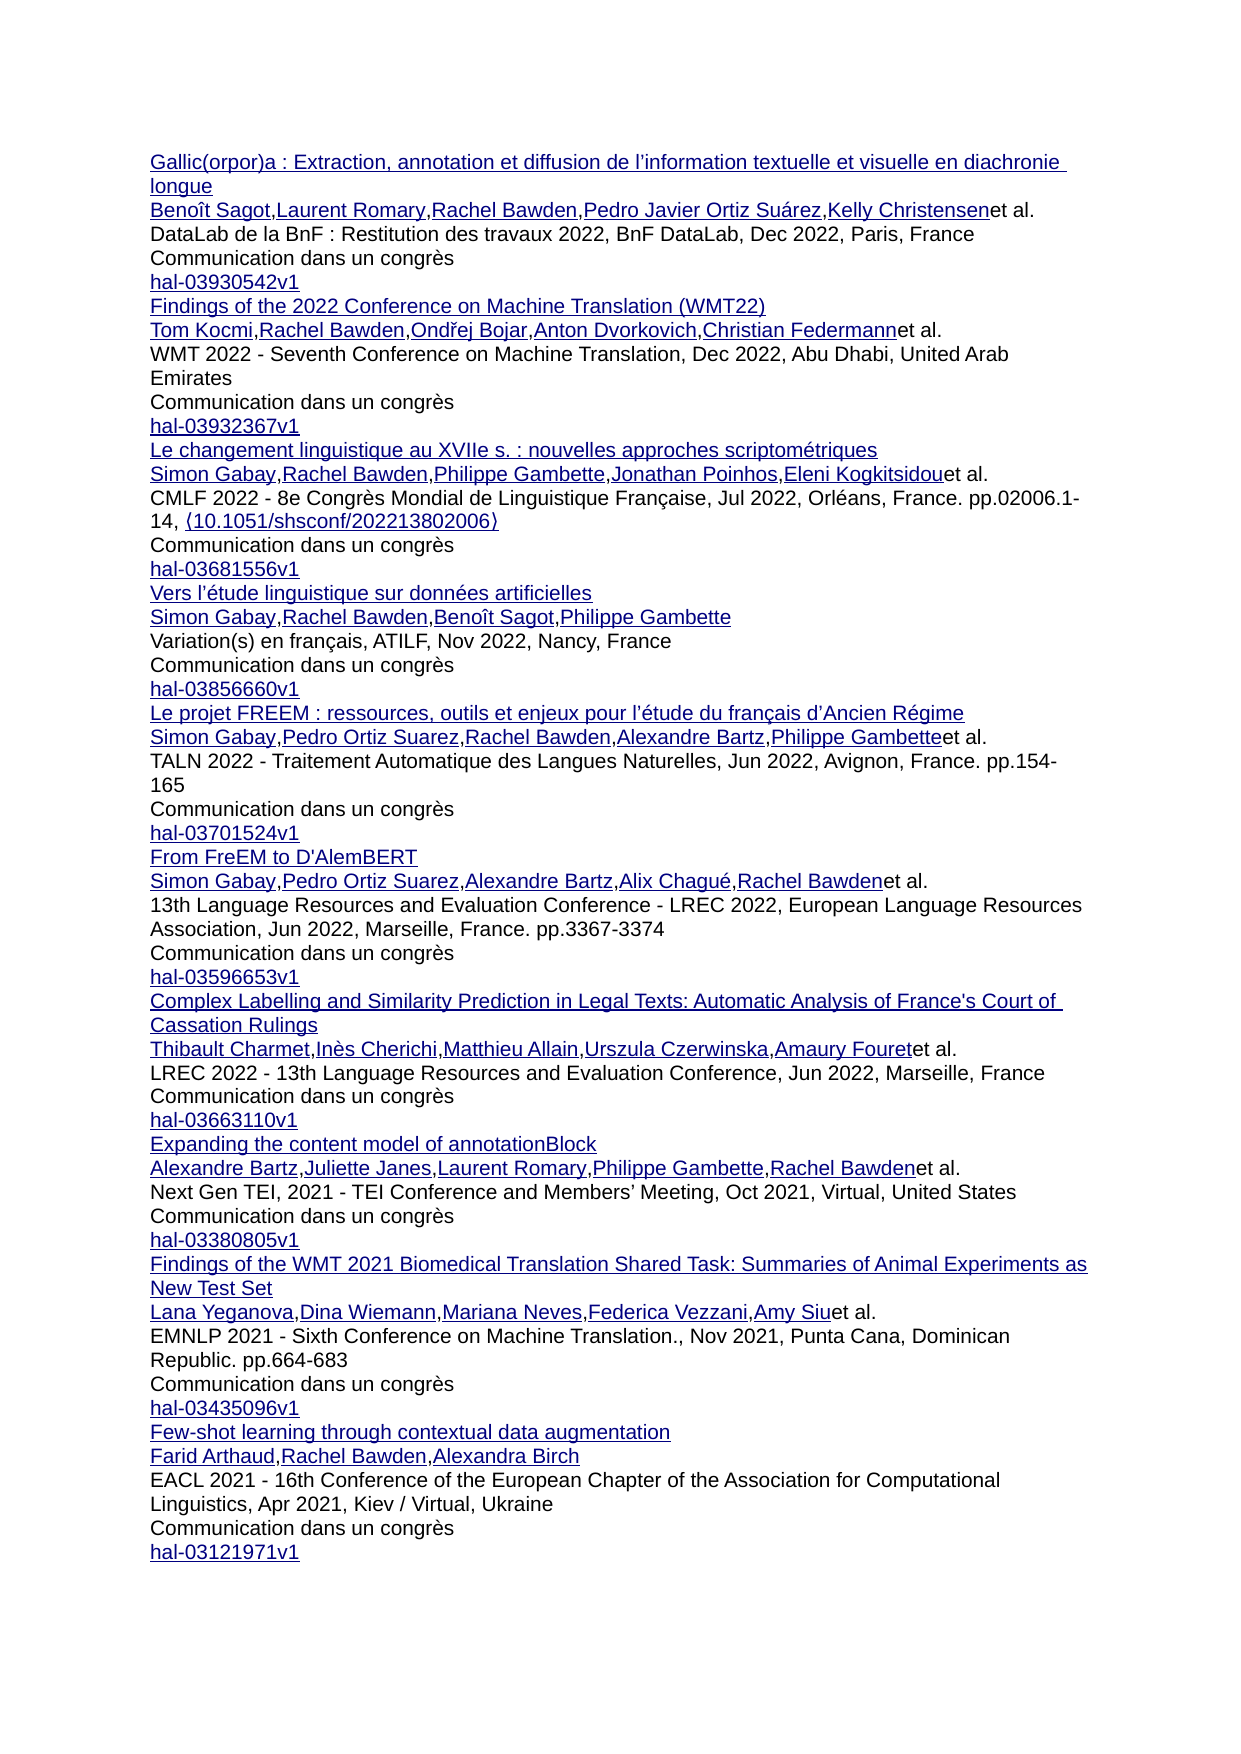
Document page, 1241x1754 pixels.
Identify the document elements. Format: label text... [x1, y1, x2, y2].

table_cell From FreEM to D'AlemBERT Simon Gabay,Pedro Ortiz Suarez,Alexandre Bartz,Alix Chagué,Rachel Bawdenet al. 13th Language Resources and Evaluation Conference - LREC 2022, European Language Resources Association, Jun 2022, Marseille, France. pp.3367-3374 Communication dans un congrès hal-03596653v1 [150, 845, 1090, 988]
table_cell Gallic(orpor)a : Extraction, annotation et diffusion de l’information textuelle et visuelle en diachronie longue Benoît Sagot,Laurent Romary,Rachel Bawden,Pedro Javier Ortiz Suárez,Kelly Christensenet al. DataLab de la BnF : Restitution des travaux 2022, BnF DataLab, Dec 2022, Paris, France Communication dans un congrès hal-03930542v1 [150, 150, 1090, 294]
table_cell Complex Labelling and Similarity Prediction in Legal Texts: Automatic Analysis of France's Court of Cassation Rulings Thibault Charmet,Inès Cherichi,Matthieu Allain,Urszula Czerwinska,Amaury Fouretet al. LREC 2022 - 13th Language Resources and Evaluation Conference, Jun 2022, Marseille, France Communication dans un congrès hal-03663110v1 [150, 989, 1090, 1132]
table_cell Le changement linguistique au XVIIe s. : nouvelles approches scriptométriques Simon Gabay,Rachel Bawden,Philippe Gambette,Jonathan Poinhos,Eleni Kogkitsidouet al. CMLF 2022 - 8e Congrès Mondial de Linguistique Française, Jul 2022, Orléans, France. pp.02006.1-14, ⟨10.1051/shsconf/202213802006⟩ Communication dans un congrès hal-03681556v1 [150, 438, 1090, 581]
table_cell Expanding the content model of annotationBlock Alexandre Bartz,Juliette Janes,Laurent Romary,Philippe Gambette,Rachel Bawdenet al. Next Gen TEI, 2021 - TEI Conference and Members’ Meeting, Oct 2021, Virtual, United States Communication dans un congrès hal-03380805v1 [150, 1132, 1090, 1252]
table_cell Findings of the WMT 2021 Biomedical Translation Shared Task: Summaries of Animal Experiments as New Test Set Lana Yeganova,Dina Wiemann,Mariana Neves,Federica Vezzani,Amy Siuet al. EMNLP 2021 - Sixth Conference on Machine Translation., Nov 2021, Punta Cana, Dominican Republic. pp.664-683 Communication dans un congrès hal-03435096v1 [150, 1252, 1090, 1420]
table_cell Le projet FREEM : ressources, outils et enjeux pour l’étude du français d’Ancien Régime Simon Gabay,Pedro Ortiz Suarez,Rachel Bawden,Alexandre Bartz,Philippe Gambetteet al. TALN 2022 - Traitement Automatique des Langues Naturelles, Jun 2022, Avignon, France. pp.154-165 Communication dans un congrès hal-03701524v1 [150, 701, 1090, 845]
table_cell Vers l’étude linguistique sur données artificielles Simon Gabay,Rachel Bawden,Benoît Sagot,Philippe Gambette Variation(s) en français, ATILF, Nov 2022, Nancy, France Communication dans un congrès hal-03856660v1 [150, 581, 1090, 701]
table_cell Few-shot learning through contextual data augmentation Farid Arthaud,Rachel Bawden,Alexandra Birch EACL 2021 - 16th Conference of the European Chapter of the Association for Computational Linguistics, Apr 2021, Kiev / Virtual, Ukraine Communication dans un congrès hal-03121971v1 [150, 1420, 1090, 1563]
table_cell Findings of the 2022 Conference on Machine Translation (WMT22) Tom Kocmi,Rachel Bawden,Ondřej Bojar,Anton Dvorkovich,Christian Federmannet al. WMT 2022 - Seventh Conference on Machine Translation, Dec 2022, Abu Dhabi, United Arab Emirates Communication dans un congrès hal-03932367v1 [150, 294, 1090, 437]
